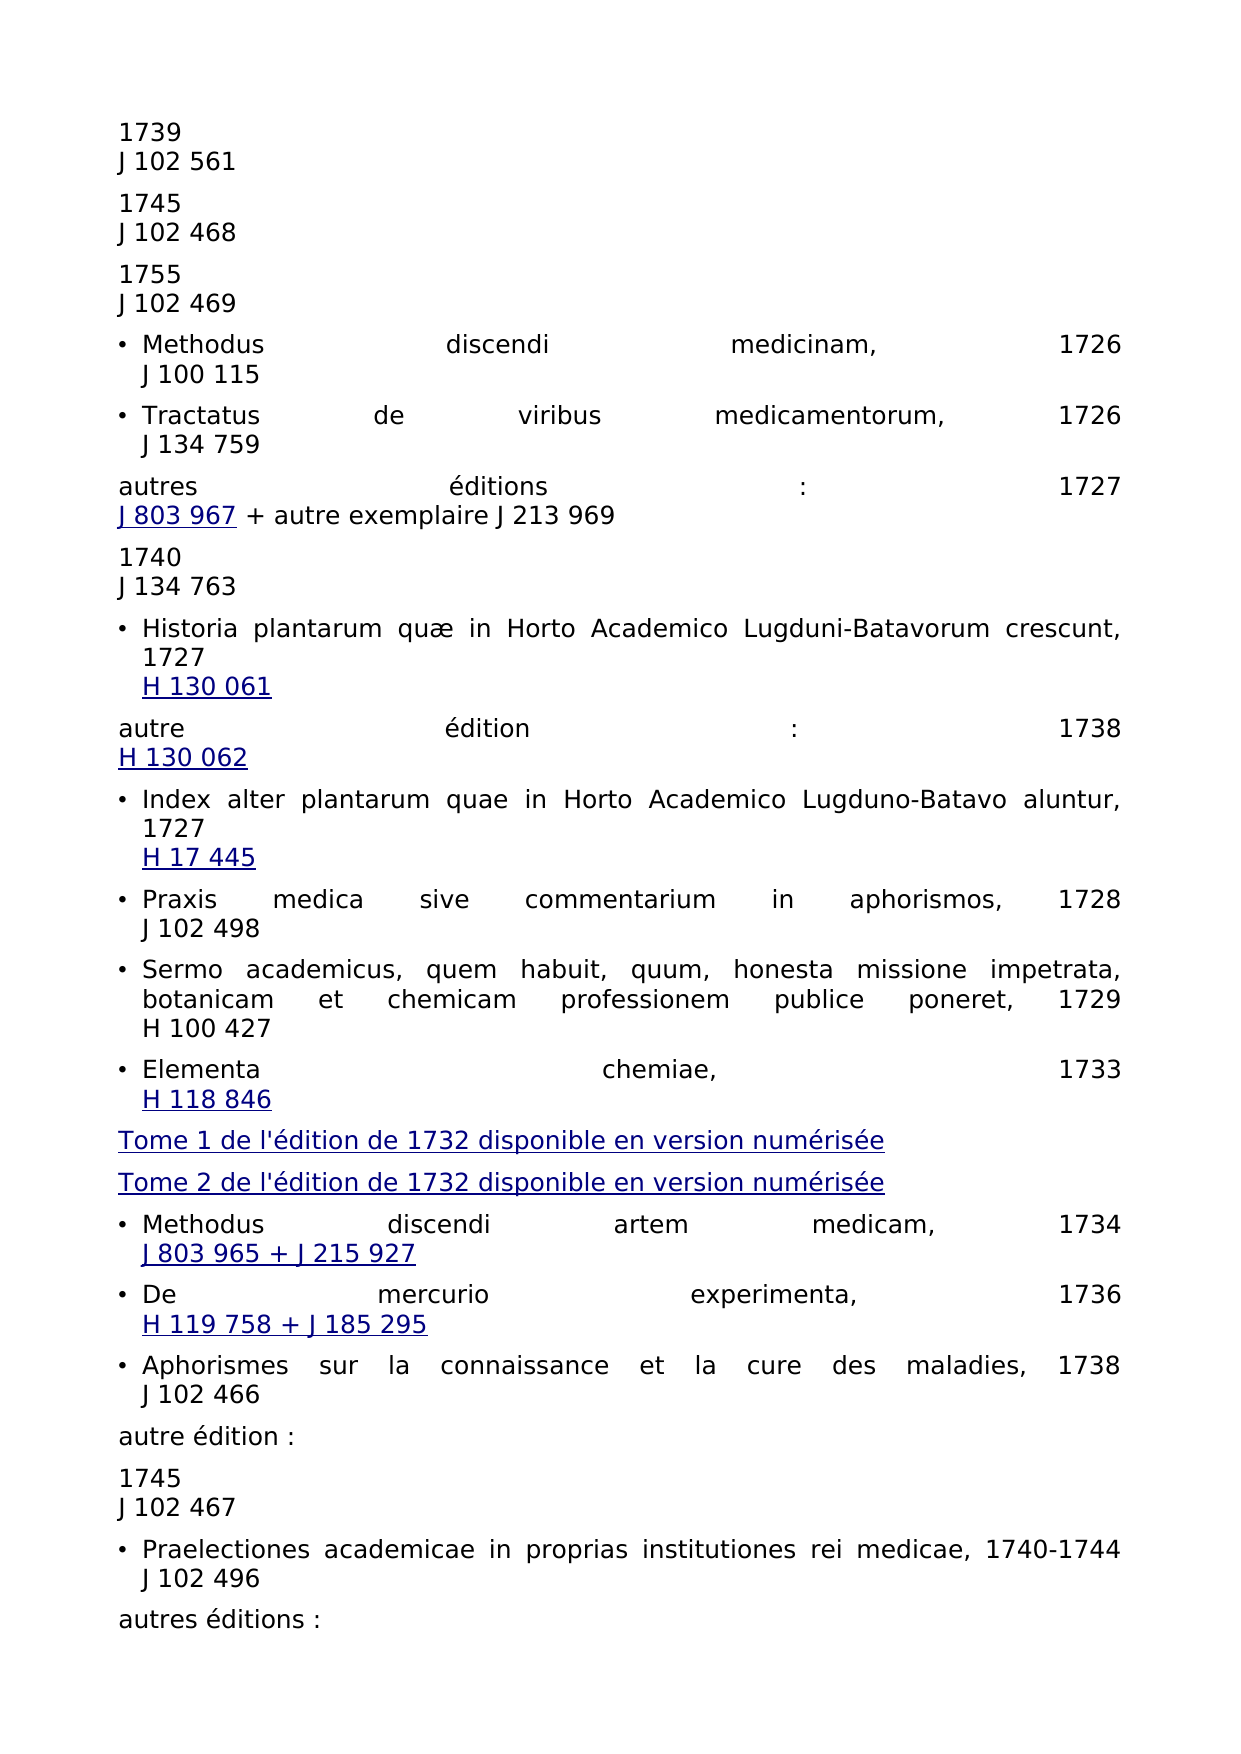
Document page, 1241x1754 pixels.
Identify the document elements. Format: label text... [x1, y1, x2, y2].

text 1740 J 134 763 [118, 543, 1122, 601]
text autre édition : [118, 1422, 1122, 1451]
list Sermo academicus, quem habuit, quum, honesta missione impetrata, botanicam et chemicam professionem publice poneret, 1729 H 100 427 [118, 956, 1122, 1043]
text 1745 J 102 468 [118, 189, 1122, 247]
list Historia plantarum quæ in Horto Academico Lugduni-Batavorum crescunt, 1727 H 130 061 [118, 614, 1122, 701]
list De mercurio experimenta, 1736 H 119 758 + J 185 295 [118, 1281, 1122, 1339]
text 1745 J 102 467 [118, 1464, 1122, 1522]
text 1755 J 102 469 [118, 260, 1122, 318]
list Tractatus de viribus medicamentorum, 1726 J 134 759 [118, 401, 1122, 460]
list Praxis medica sive commentarium in aphorismos, 1728 J 102 498 [118, 885, 1122, 943]
text 1739 J 102 561 [118, 118, 1122, 176]
list Aphorismes sur la connaissance et la cure des maladies, 1738 J 102 466 [118, 1351, 1122, 1410]
list Elementa chemiae, 1733 H 118 846 [118, 1056, 1122, 1114]
list Methodus discendi artem medicam, 1734 J 803 965 + J 215 927 [118, 1210, 1122, 1268]
list Index alter plantarum quae in Horto Academico Lugduno-Batavo aluntur, 1727 H 17 445 [118, 785, 1122, 872]
list Praelectiones academicae in proprias institutiones rei medicae, 1740-1744 J 102 496 [118, 1535, 1122, 1593]
text autres éditions : [118, 1606, 1122, 1635]
text Tome 1 de l'édition de 1732 disponible en version numérisée [118, 1126, 1122, 1156]
list Methodus discendi medicinam, 1726 J 100 115 [118, 331, 1122, 389]
text autres éditions : 1727 J 803 967 + autre exemplaire J 213 969 [118, 472, 1122, 531]
text Tome 2 de l'édition de 1732 disponible en version numérisée [118, 1168, 1122, 1197]
text autre édition : 1738 H 130 062 [118, 714, 1122, 772]
